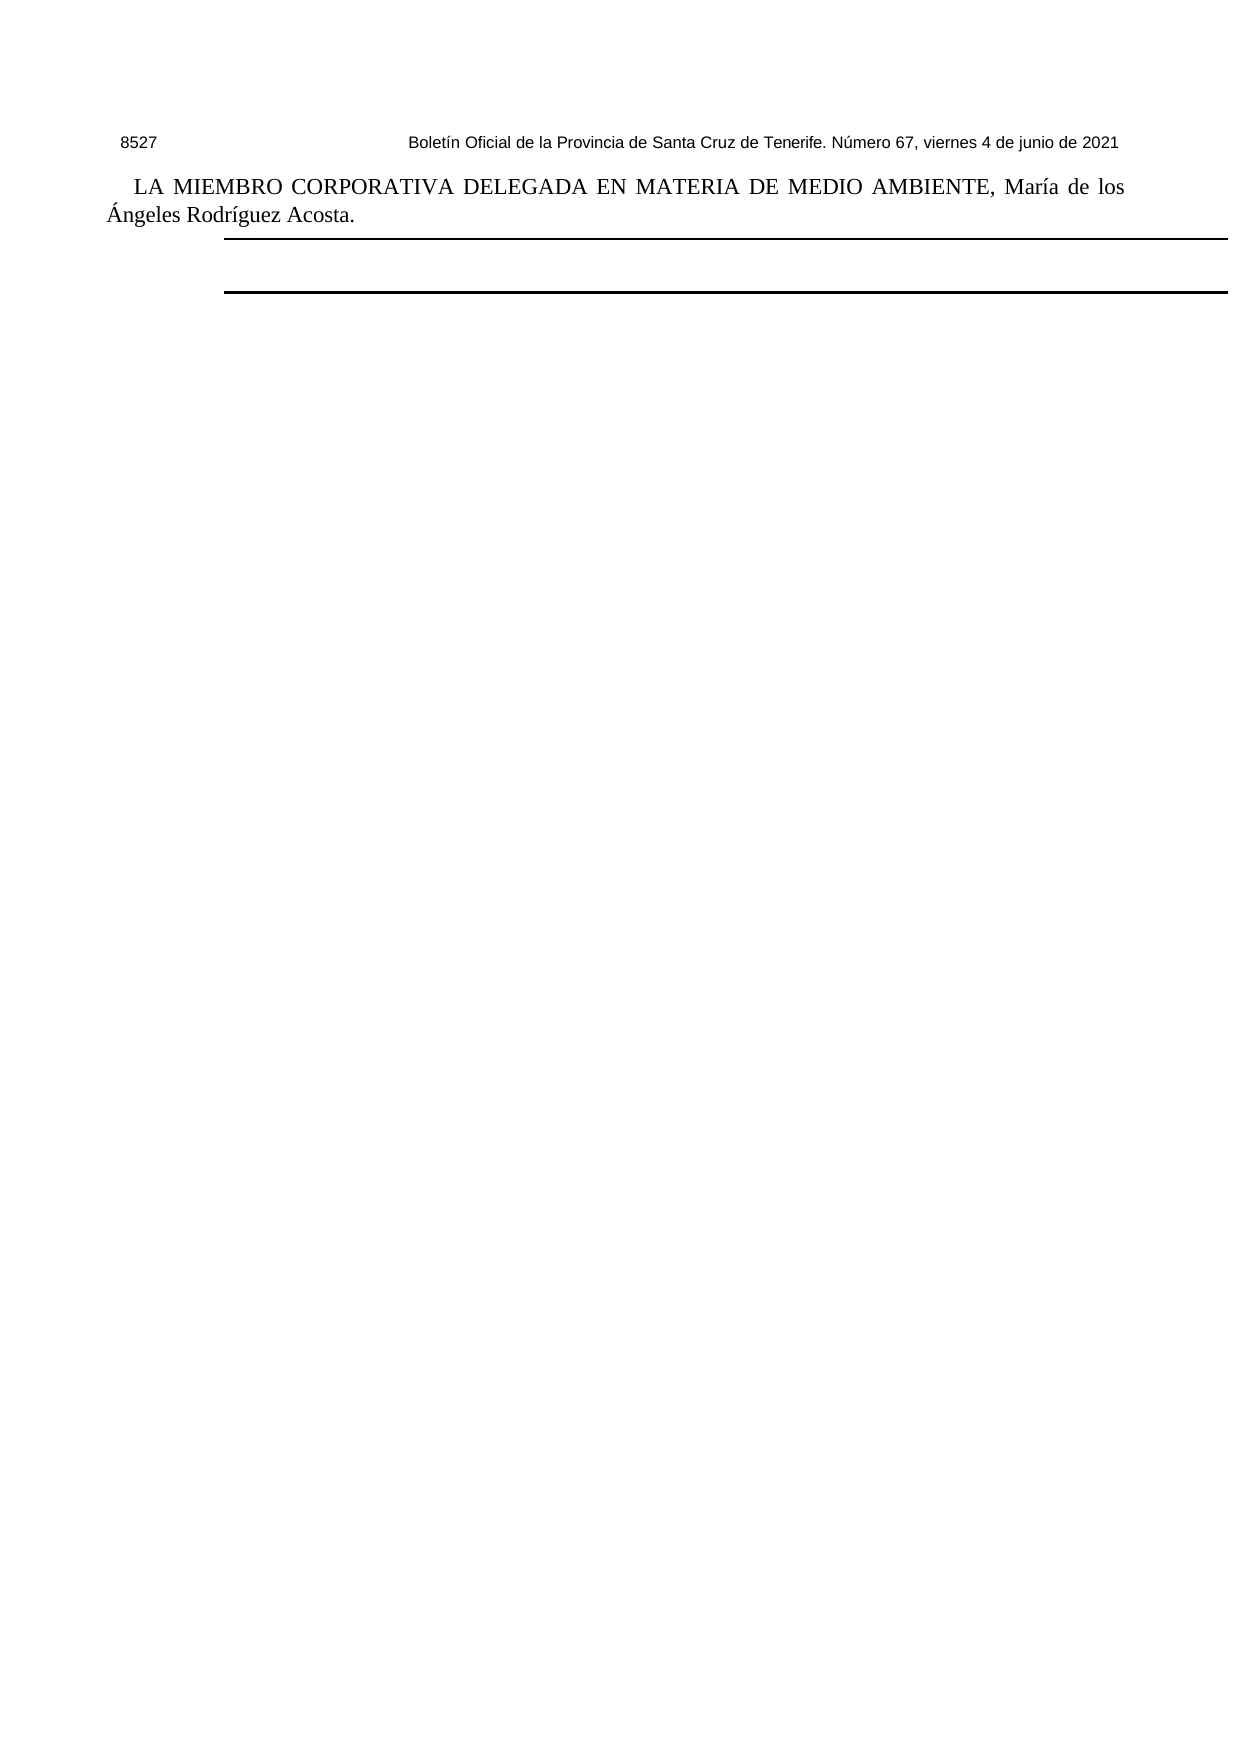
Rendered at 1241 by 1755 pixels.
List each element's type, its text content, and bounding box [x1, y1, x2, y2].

text LA MIEMBRO CORPORATIVA DELEGADA EN MATERIA DE MEDIO AMBIENTE, María de los [124, 173, 1134, 199]
text Ángeles Rodríguez Acosta. [106, 201, 1134, 227]
